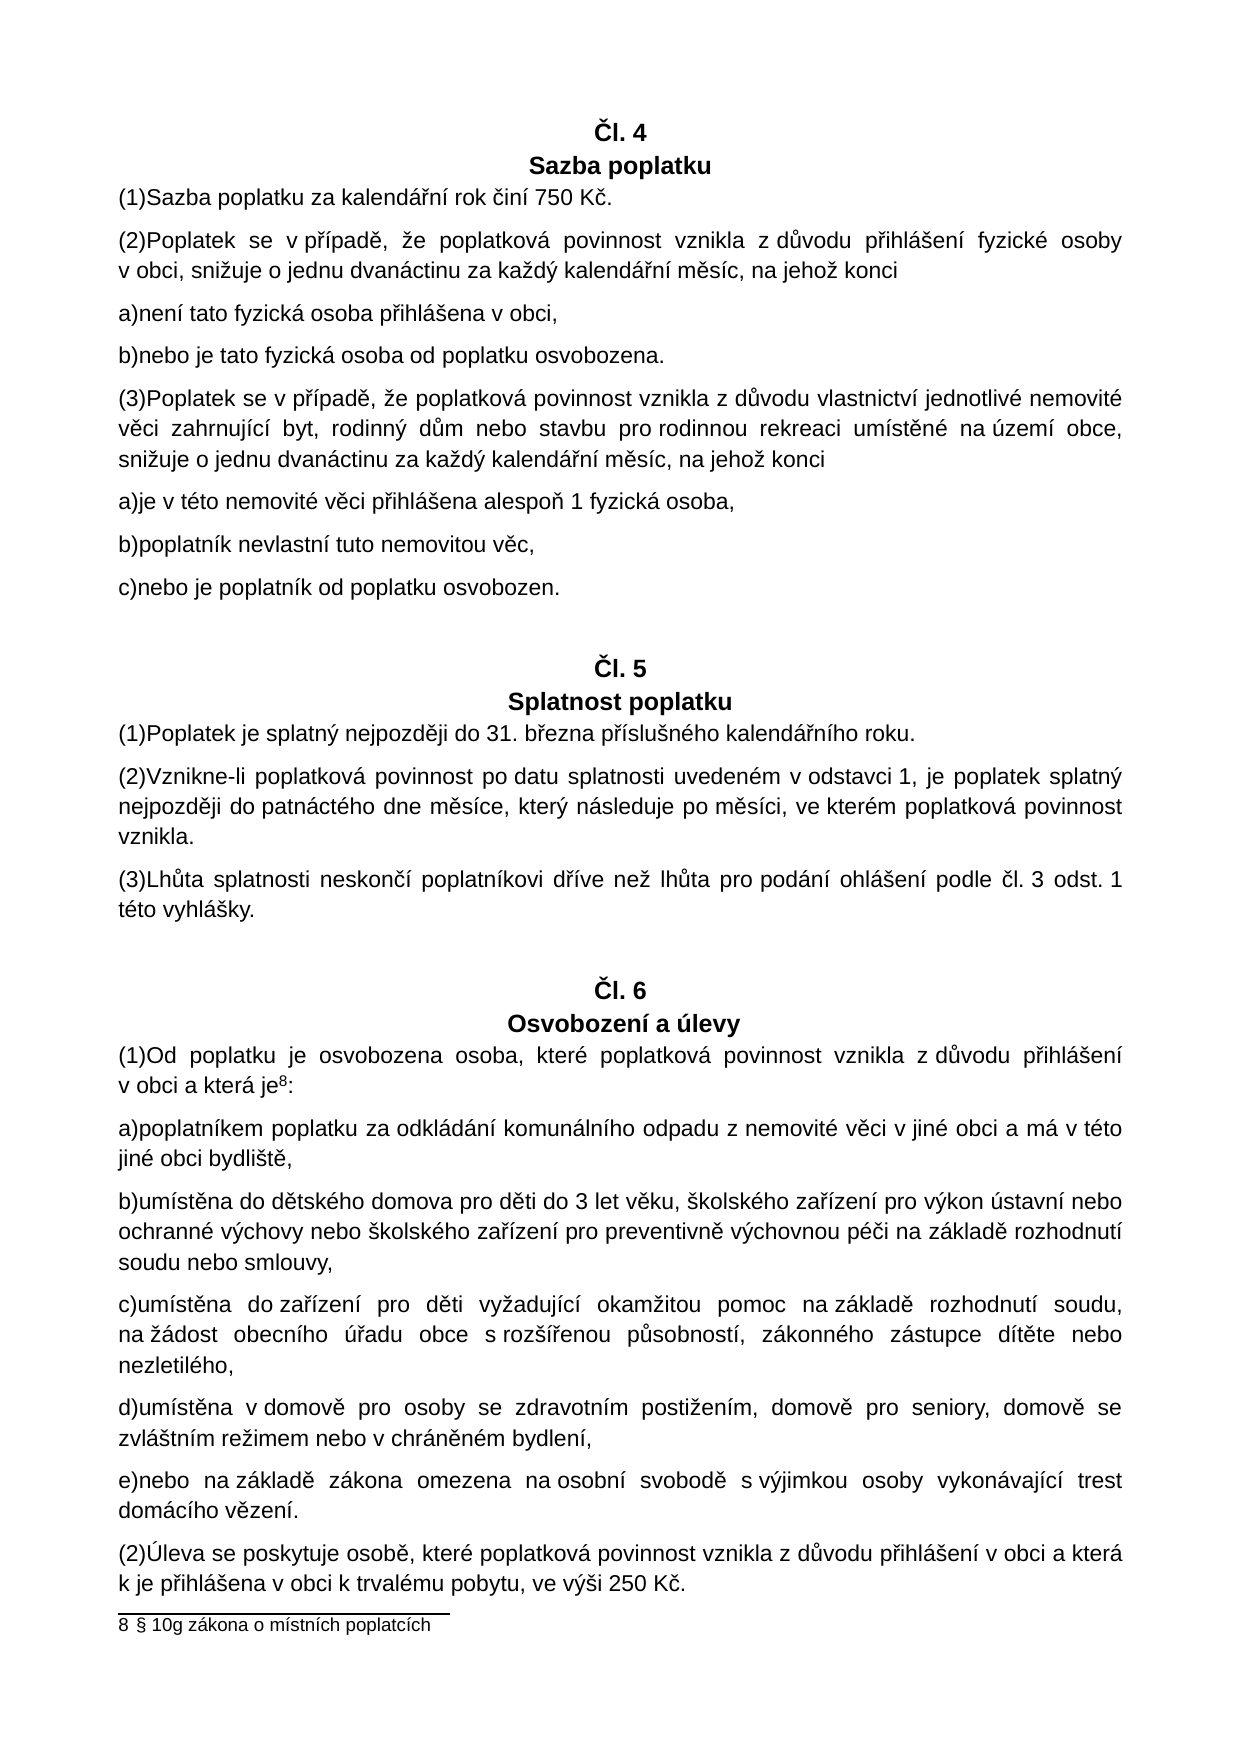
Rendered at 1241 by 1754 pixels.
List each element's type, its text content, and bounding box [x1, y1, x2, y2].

list § 10g zákona o místních poplatcích [118, 1614, 1122, 1635]
list Úleva se poskytuje osobě, které poplatková povinnost vznikla z důvodu přihlášení v obci a která k je přihlášena v obci k trvalému pobytu, ve výši 250 Kč. [118, 1540, 1122, 1597]
list umístěna v domově pro osoby se zdravotním postižením, domově pro seniory, domově se zvláštním režimem nebo v chráněném bydlení, [118, 1394, 1122, 1451]
list Sazba poplatku za kalendářní rok činí 750 Kč. [118, 184, 1122, 211]
list Poplatek se v případě, že poplatková povinnost vznikla z důvodu přihlášení fyzické osoby v obci, snižuje o jednu dvanáctinu za každý kalendářní měsíc, na jehož konci [118, 227, 1122, 283]
list nebo na základě zákona omezena na osobní svobodě s výjimkou osoby vykonávající trest domácího vězení. [118, 1467, 1122, 1524]
list Lhůta splatnosti neskončí poplatníkovi dříve než lhůta pro podání ohlášení podle čl. 3 odst. 1 této vyhlášky. [118, 866, 1122, 922]
list Vznikne-li poplatková povinnost po datu splatnosti uvedeném v odstavci 1, je poplatek splatný nejpozději do patnáctého dne měsíce, který následuje po měsíci, ve kterém poplatková povinnost vznikla. [118, 763, 1122, 849]
subtitle Čl. 6 Osvobození a úlevy [118, 976, 1122, 1038]
list nebo je tato fyzická osoba od poplatku osvobozena. [118, 342, 1122, 369]
subtitle Čl. 5 Splatnost poplatku [118, 654, 1122, 716]
list není tato fyzická osoba přihlášena v obci, [118, 300, 1122, 326]
list Od poplatku je osvobozena osoba, které poplatková povinnost vznikla z důvodu přihlášení v obci a která je: [118, 1042, 1122, 1099]
list Poplatek je splatný nejpozději do 31. března příslušného kalendářního roku. [118, 720, 1122, 746]
list poplatníkem poplatku za odkládání komunálního odpadu z nemovité věci v jiné obci a má v této jiné obci bydliště, [118, 1115, 1122, 1172]
list Poplatek se v případě, že poplatková povinnost vznikla z důvodu vlastnictví jednotlivé nemovité věci zahrnující byt, rodinný dům nebo stavbu pro rodinnou rekreaci umístěné na území obce, snižuje o jednu dvanáctinu za každý kalendářní měsíc, na jehož konci [118, 385, 1122, 472]
list nebo je poplatník od poplatku osvobozen. [118, 574, 1122, 600]
list umístěna do dětského domova pro děti do 3 let věku, školského zařízení pro výkon ústavní nebo ochranné výchovy nebo školského zařízení pro preventivně výchovnou péči na základě rozhodnutí soudu nebo smlouvy, [118, 1188, 1122, 1275]
list umístěna do zařízení pro děti vyžadující okamžitou pomoc na základě rozhodnutí soudu, na žádost obecního úřadu obce s rozšířenou působností, zákonného zástupce dítěte nebo nezletilého, [118, 1291, 1122, 1378]
subtitle Čl. 4 Sazba poplatku [118, 118, 1122, 180]
list je v této nemovité věci přihlášena alespoň 1 fyzická osoba, [118, 488, 1122, 515]
list poplatník nevlastní tuto nemovitou věc, [118, 531, 1122, 557]
